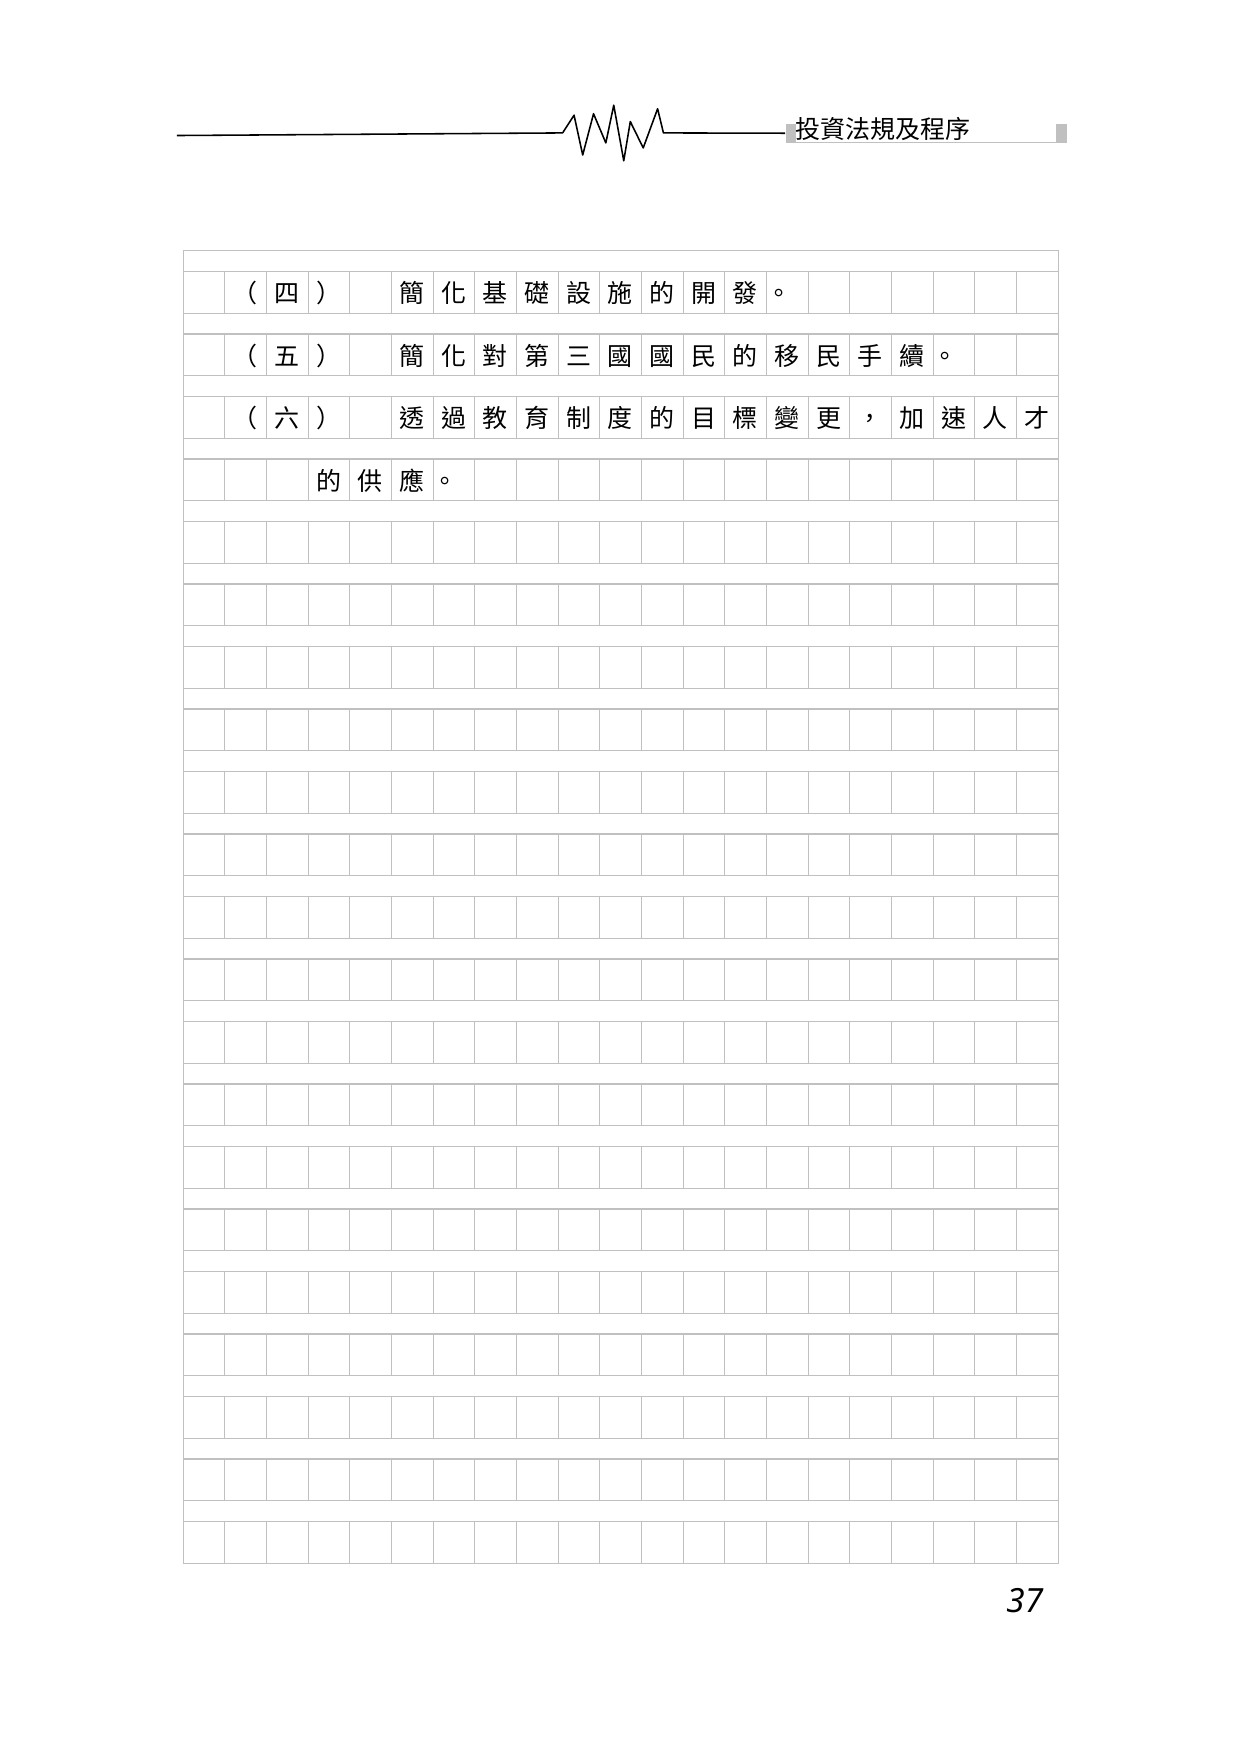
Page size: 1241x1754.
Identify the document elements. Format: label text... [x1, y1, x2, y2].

text [207, 397, 224, 438]
text 施 [600, 272, 641, 313]
text 供 [350, 460, 391, 500]
text 移 [767, 335, 808, 375]
text [725, 460, 766, 500]
text 化 [434, 272, 474, 313]
text [934, 272, 974, 313]
text [850, 272, 891, 313]
text （ [225, 397, 266, 438]
text [207, 439, 1058, 458]
text [559, 460, 599, 500]
text [850, 460, 891, 500]
text （ [225, 335, 266, 375]
text 國 [642, 335, 683, 375]
text [809, 460, 849, 500]
text [350, 397, 391, 438]
text 五 [267, 335, 308, 375]
text 。 [767, 272, 808, 313]
text 標 [725, 397, 766, 438]
text 育 [517, 397, 558, 438]
text 民 [809, 335, 849, 375]
text 簡 [392, 272, 433, 313]
text 應 [392, 460, 433, 500]
text [975, 272, 1016, 313]
text ） [309, 397, 349, 438]
text 人 [975, 397, 1016, 438]
text [350, 272, 391, 313]
text ， [850, 397, 891, 438]
text （ [225, 272, 266, 313]
text 化 [434, 335, 474, 375]
text 變 [767, 397, 808, 438]
text [684, 460, 724, 500]
text 的 [309, 460, 349, 500]
text [1017, 335, 1058, 375]
text [475, 460, 516, 500]
text [207, 251, 1058, 271]
text [1017, 460, 1058, 500]
text 教 [475, 397, 516, 438]
text 對 [475, 335, 516, 375]
text 的 [642, 397, 683, 438]
text 過 [434, 397, 474, 438]
text 開 [684, 272, 724, 313]
text [975, 460, 1016, 500]
text 國 [600, 335, 641, 375]
text 礎 [517, 272, 558, 313]
text 三 [559, 335, 599, 375]
text [934, 460, 974, 500]
text [225, 460, 266, 500]
text [600, 460, 641, 500]
text [767, 460, 808, 500]
text 發 [725, 272, 766, 313]
text [207, 376, 1058, 396]
text 續 [892, 335, 933, 375]
text [892, 272, 933, 313]
text 透 [392, 397, 433, 438]
text 設 [559, 272, 599, 313]
text [975, 335, 1016, 375]
text [207, 272, 224, 313]
text 的 [725, 335, 766, 375]
text ） [309, 272, 349, 313]
text ） [309, 335, 349, 375]
text 加 [892, 397, 933, 438]
text 基 [475, 272, 516, 313]
text [267, 460, 308, 500]
text [809, 272, 849, 313]
text [517, 460, 558, 500]
text 簡 [392, 335, 433, 375]
text 才 [1017, 397, 1058, 438]
text [892, 460, 933, 500]
text [207, 314, 1058, 333]
text 更 [809, 397, 849, 438]
text 民 [684, 335, 724, 375]
text [1017, 272, 1058, 313]
text 的 [642, 272, 683, 313]
text 六 [267, 397, 308, 438]
text 手 [850, 335, 891, 375]
text 制 [559, 397, 599, 438]
text 目 [684, 397, 724, 438]
text [207, 460, 224, 500]
text [350, 335, 391, 375]
text 。 [934, 335, 974, 375]
text [642, 460, 683, 500]
text 第 [517, 335, 558, 375]
text [207, 335, 224, 375]
text 度 [600, 397, 641, 438]
text 速 [934, 397, 974, 438]
text 。 [434, 460, 474, 500]
text 四 [267, 272, 308, 313]
